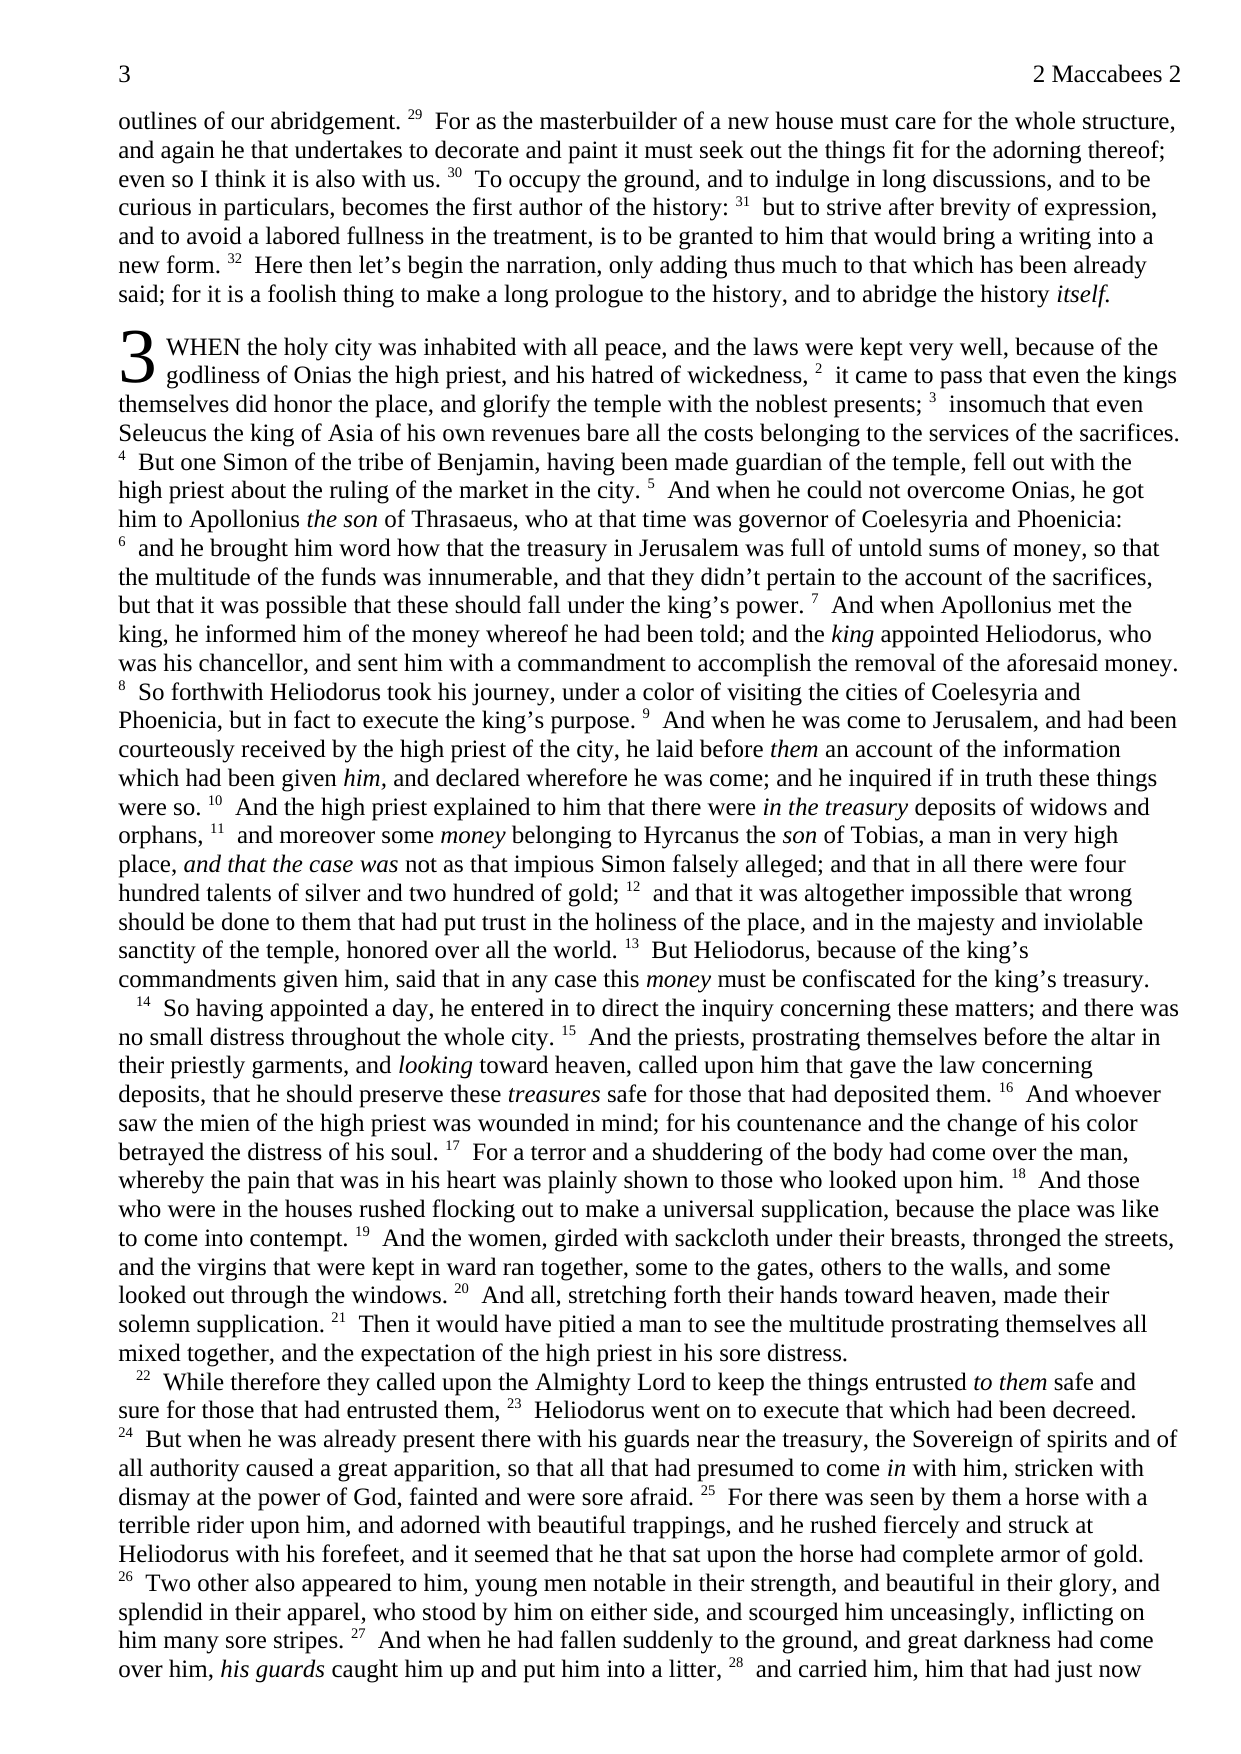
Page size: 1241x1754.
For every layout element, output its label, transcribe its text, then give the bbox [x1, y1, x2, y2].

text outlines of our abridgement. 29 For as the masterbuilder of a new house must care for the whole structure, and again he that undertakes to decorate and paint it must seek out the things fit for the adorning thereof; even so I think it is also with us. 30 To occupy the ground, and to indulge in long discussions, and to be curious in particulars, becomes the first author of the history: 31 but to strive after brevity of expression, and to avoid a labored fullness in the treatment, is to be granted to him that would bring a writing into a new form. 32 Here then let’s begin the narration, only adding thus much to that which has been already said; for it is a foolish thing to make a long prologue to the history, and to abridge the history itself. [118, 106, 1181, 307]
text 3WHEN the holy city was inhabited with all peace, and the laws were kept very well, because of the godliness of Onias the high priest, and his hatred of wickedness, 2 it came to pass that even the kings themselves did honor the place, and glorify the temple with the noblest presents; 3 insomuch that even Seleucus the king of Asia of his own revenues bare all the costs belonging to the services of the sacrifices. 4 But one Simon of the tribe of Benjamin, having been made guardian of the temple, fell out with the high priest about the ruling of the market in the city. 5 And when he could not overcome Onias, he got him to Apollonius the son of Thrasaeus, who at that time was governor of Coelesyria and Phoenicia: 6 and he brought him word how that the treasury in Jerusalem was full of untold sums of money, so that the multitude of the funds was innumerable, and that they didn’t pertain to the account of the sacrifices, but that it was possible that these should fall under the king’s power. 7 And when Apollonius met the king, he informed him of the money whereof he had been told; and the king appointed Heliodorus, who was his chancellor, and sent him with a commandment to accomplish the removal of the aforesaid money. 8 So forthwith Heliodorus took his journey, under a color of visiting the cities of Coelesyria and Phoenicia, but in fact to execute the king’s purpose. 9 And when he was come to Jerusalem, and had been courteously received by the high priest of the city, he laid before them an account of the information which had been given him, and declared wherefore he was come; and he inquired if in truth these things were so. 10 And the high priest explained to him that there were in the treasury deposits of widows and orphans, 11 and moreover some money belonging to Hyrcanus the son of Tobias, a man in very high place, and that the case was not as that impious Simon falsely alleged; and that in all there were four hundred talents of silver and two hundred of gold; 12 and that it was altogether impossible that wrong should be done to them that had put trust in the holiness of the place, and in the majesty and inviolable sanctity of the temple, honored over all the world. 13 But Heliodorus, because of the king’s commandments given him, said that in any case this money must be confiscated for the king’s treasury. [118, 332, 1181, 993]
text 14 So having appointed a day, he entered in to direct the inquiry concerning these matters; and there was no small distress throughout the whole city. 15 And the priests, prostrating themselves before the altar in their priestly garments, and looking toward heaven, called upon him that gave the law concerning deposits, that he should preserve these treasures safe for those that had deposited them. 16 And whoever saw the mien of the high priest was wounded in mind; for his countenance and the change of his color betrayed the distress of his soul. 17 For a terror and a shuddering of the body had come over the man, whereby the pain that was in his heart was plainly shown to those who looked upon him. 18 And those who were in the houses rushed flocking out to make a universal supplication, because the place was like to come into contempt. 19 And the women, girded with sackcloth under their breasts, thronged the streets, and the virgins that were kept in ward ran together, some to the gates, others to the walls, and some looked out through the windows. 20 And all, stretching forth their hands toward heaven, made their solemn supplication. 21 Then it would have pitied a man to see the multitude prostrating themselves all mixed together, and the expectation of the high priest in his sore distress. [118, 993, 1181, 1367]
text 22 While therefore they called upon the Almighty Lord to keep the things entrusted to them safe and sure for those that had entrusted them, 23 Heliodorus went on to execute that which had been decreed. 24 But when he was already present there with his guards near the treasury, the Sovereign of spirits and of all authority caused a great apparition, so that all that had presumed to come in with him, stricken with dismay at the power of God, fainted and were sore afraid. 25 For there was seen by them a horse with a terrible rider upon him, and adorned with beautiful trappings, and he rushed fiercely and struck at Heliodorus with his forefeet, and it seemed that he that sat upon the horse had complete armor of gold. 26 Two other also appeared to him, young men notable in their strength, and beautiful in their glory, and splendid in their apparel, who stood by him on either side, and scourged him unceasingly, inflicting on him many sore stripes. 27 And when he had fallen suddenly to the ground, and great darkness had come over him, his guards caught him up and put him into a litter, 28 and carried him, him that had just now [118, 1367, 1181, 1683]
